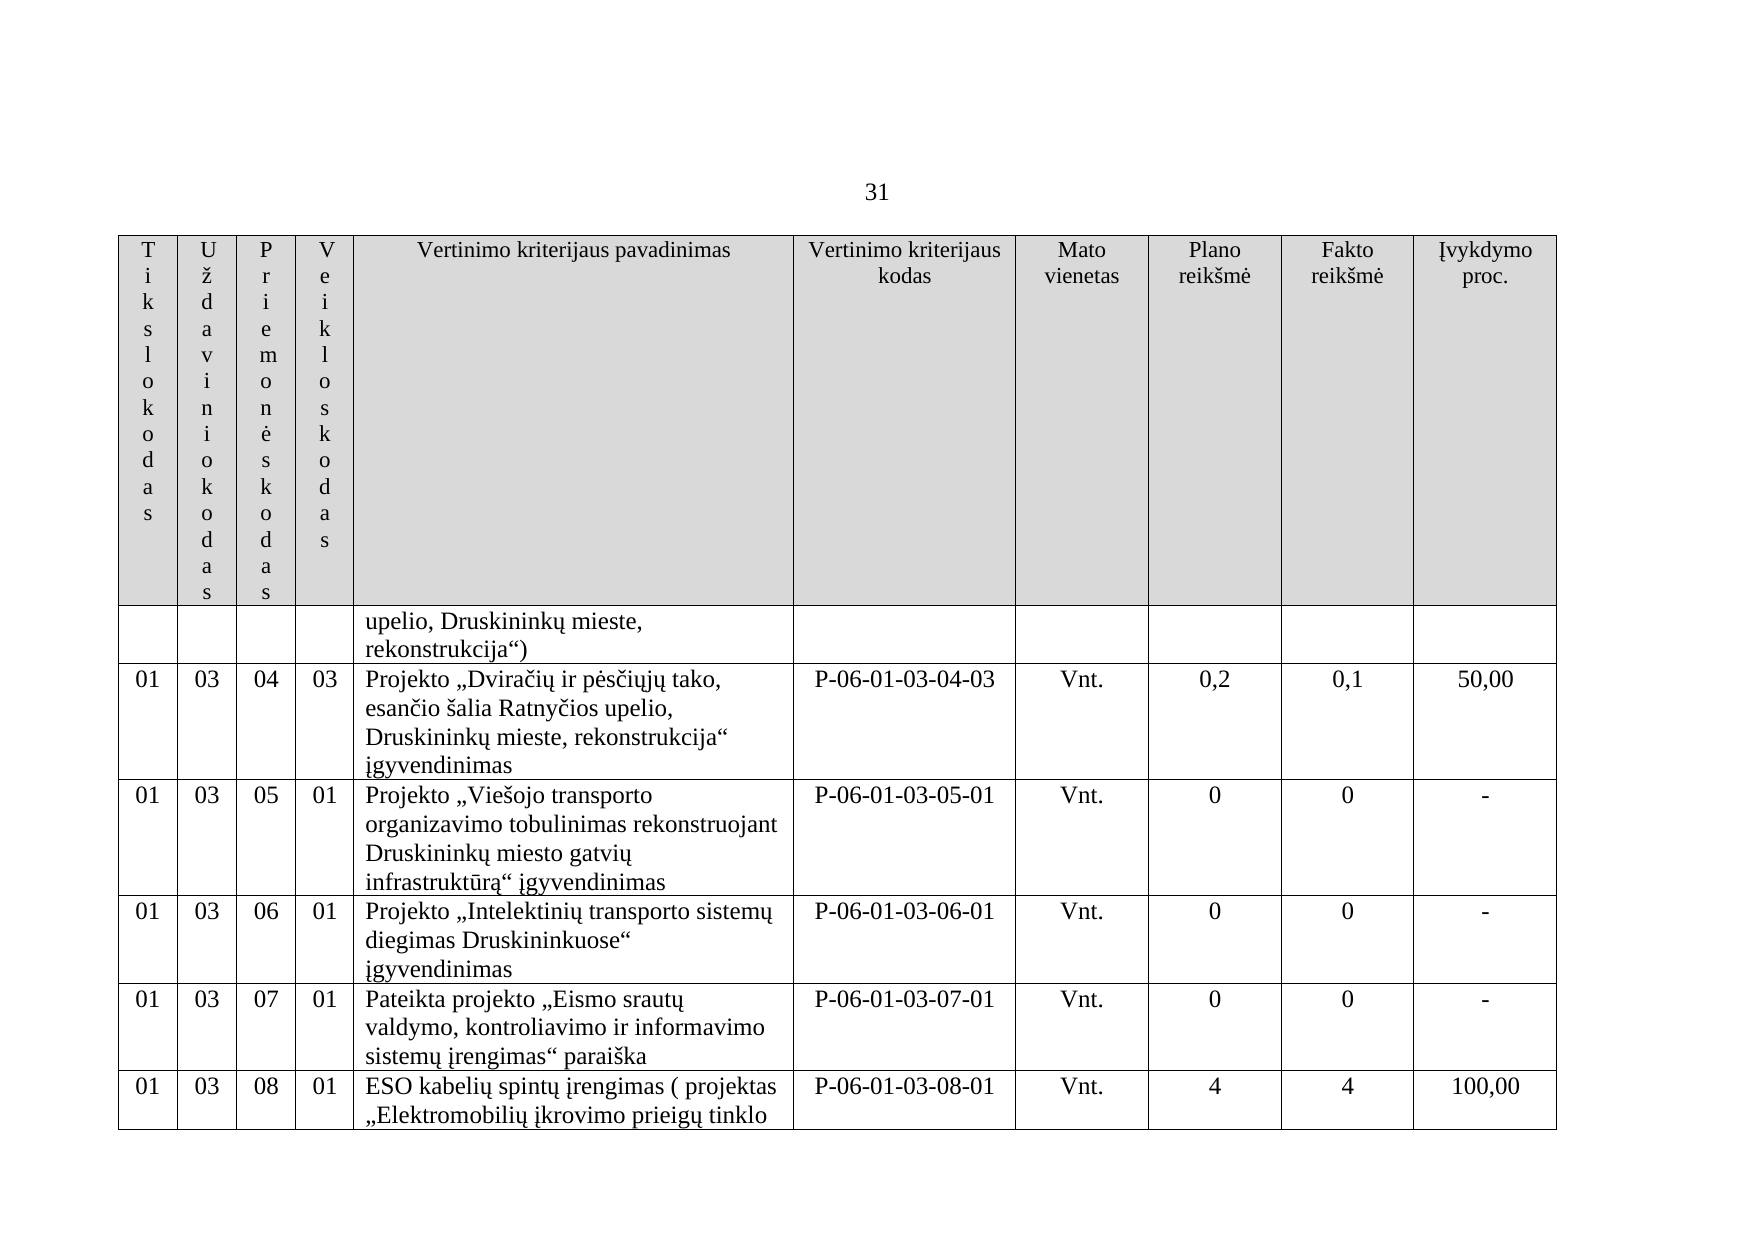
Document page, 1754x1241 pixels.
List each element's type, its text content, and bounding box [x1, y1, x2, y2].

table_header Veiklos kodas [296, 236, 353, 605]
table_cell P-06-01-03-04-03 [794, 664, 1015, 779]
table_cell Vnt. [1016, 780, 1148, 895]
table_cell - [1414, 780, 1556, 895]
table_cell 01 [119, 664, 177, 779]
table_cell 07 [237, 984, 295, 1070]
table_cell [1016, 606, 1148, 663]
table_cell [1149, 606, 1281, 663]
table_cell [237, 606, 295, 663]
table_cell 0 [1149, 896, 1281, 983]
table_cell 01 [296, 1071, 353, 1128]
table_cell - [1414, 896, 1556, 983]
table_cell [178, 606, 236, 663]
table_cell ESO kabelių spintų įrengimas ( projektas „Elektromobilių įkrovimo prieigų tinklo [354, 1071, 793, 1128]
table_cell P-06-01-03-08-01 [794, 1071, 1015, 1128]
table_cell 05 [237, 780, 295, 895]
table_cell 0,2 [1149, 664, 1281, 779]
table_cell 01 [296, 896, 353, 983]
table_header Fakto reikšmė [1282, 236, 1413, 605]
table_cell [1282, 606, 1413, 663]
table_cell 01 [119, 1071, 177, 1128]
table_cell Vnt. [1016, 984, 1148, 1070]
table_cell [119, 606, 177, 663]
table_cell Vnt. [1016, 1071, 1148, 1128]
table_cell 04 [237, 664, 295, 779]
table_cell 01 [119, 896, 177, 983]
table_cell [296, 606, 353, 663]
table_cell [794, 606, 1015, 663]
table_cell 01 [296, 984, 353, 1070]
table_cell 01 [119, 780, 177, 895]
table_cell Projekto „Dviračių ir pėsčiųjų tako, esančio šalia Ratnyčios upelio, Druskininkų mieste, rekonstrukcija“ įgyvendinimas [354, 664, 793, 779]
table_cell 0 [1149, 984, 1281, 1070]
table_header Mato vienetas [1016, 236, 1148, 605]
table_cell Projekto „Intelektinių transporto sistemų diegimas Druskininkuose“ įgyvendinimas [354, 896, 793, 983]
table_cell 08 [237, 1071, 295, 1128]
table_header Uždavinio kodas [178, 236, 236, 605]
table_header Plano reikšmė [1149, 236, 1281, 605]
table_header Vertinimo kriterijaus pavadinimas [354, 236, 793, 605]
table_header Įvykdymo proc. [1414, 236, 1556, 605]
table_cell 03 [296, 664, 353, 779]
table_cell Pateikta projekto „Eismo srautų valdymo, kontroliavimo ir informavimo sistemų įrengimas“ paraiška [354, 984, 793, 1070]
table_cell - [1414, 984, 1556, 1070]
table_cell 03 [178, 984, 236, 1070]
table_cell 03 [178, 896, 236, 983]
table_cell [1414, 606, 1556, 663]
table_cell 03 [178, 664, 236, 779]
table_cell 0,1 [1282, 664, 1413, 779]
table_cell 06 [237, 896, 295, 983]
table_cell 0 [1282, 896, 1413, 983]
table_cell P-06-01-03-05-01 [794, 780, 1015, 895]
table_cell 03 [178, 780, 236, 895]
table_cell 0 [1282, 984, 1413, 1070]
table_cell upelio, Druskininkų mieste, rekonstrukcija“) [354, 606, 793, 663]
table_cell 01 [119, 984, 177, 1070]
table_cell P-06-01-03-07-01 [794, 984, 1015, 1070]
table_cell 03 [178, 1071, 236, 1128]
table_cell 0 [1282, 780, 1413, 895]
table_cell 50,00 [1414, 664, 1556, 779]
table_cell 100,00 [1414, 1071, 1556, 1128]
table_cell Vnt. [1016, 664, 1148, 779]
table_header Tikslo kodas [119, 236, 177, 605]
table_header Priemonės kodas [237, 236, 295, 605]
table_cell Vnt. [1016, 896, 1148, 983]
table_cell 4 [1282, 1071, 1413, 1128]
table_cell 0 [1149, 780, 1281, 895]
table_header Vertinimo kriterijaus kodas [794, 236, 1015, 605]
table_cell P-06-01-03-06-01 [794, 896, 1015, 983]
table_cell 4 [1149, 1071, 1281, 1128]
table_cell Projekto „Viešojo transporto organizavimo tobulinimas rekonstruojant Druskininkų miesto gatvių infrastruktūrą“ įgyvendinimas [354, 780, 793, 895]
table_cell 01 [296, 780, 353, 895]
